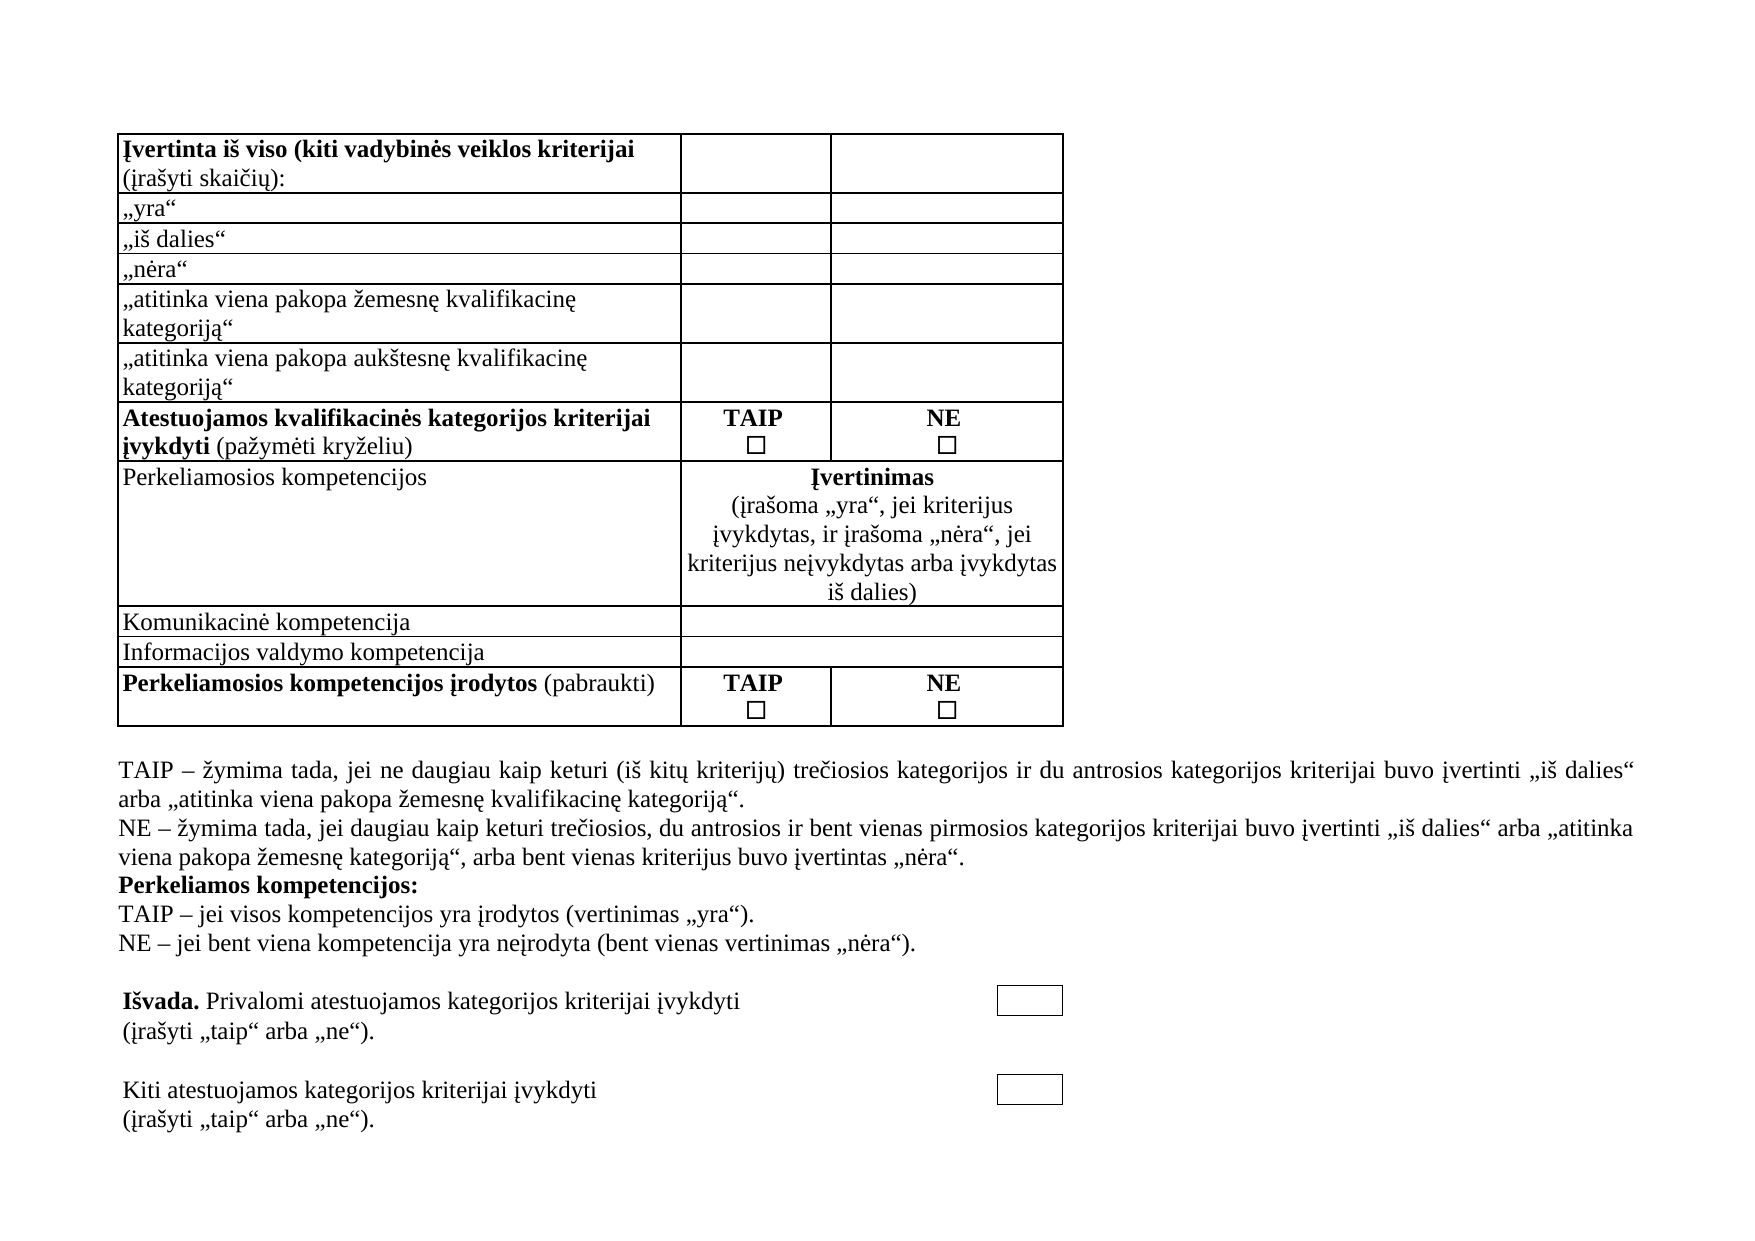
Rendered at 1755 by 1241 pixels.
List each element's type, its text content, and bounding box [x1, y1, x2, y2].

table_cell TAIP [] [682, 403, 830, 460]
table_cell Įvertinimas (įrašoma „yra“, jei kriterijus įvykdytas, ir įrašoma „nėra“, jei kriterijus neįvykdytas arba įvykdytas iš dalies) [682, 462, 1062, 605]
text NE – jei bent viena kompetencija yra neįrodyta (bent vienas vertinimas „nėra“). [118, 928, 1636, 957]
table_cell [832, 254, 1062, 283]
table_cell [682, 254, 830, 283]
text TAIP – žymima tada, jei ne daugiau kaip keturi (iš kitų kriterijų) trečiosios kategorijos ir du antrosios kategorijos kriterijai buvo įvertinti „iš dalies“ arba „atitinka viena pakopa žemesnę kvalifikacinę kategoriją“. [118, 755, 1636, 813]
table_cell [832, 194, 1062, 222]
table_cell [832, 344, 1062, 401]
table_cell Informacijos valdymo kompetencija [119, 637, 680, 666]
table_cell (įrašyti „taip“ arba „ne“). [118, 1104, 997, 1133]
table_cell Atestuojamos kvalifikacinės kategorijos kriterijai įvykdyti (pažymėti kryželiu) [119, 403, 680, 460]
table_cell NE [] [832, 668, 1062, 725]
table_cell (įrašyti „taip“ arba „ne“). [118, 1015, 997, 1045]
table_cell [682, 135, 830, 192]
table_cell [832, 224, 1062, 253]
table_cell [682, 285, 830, 342]
table_cell [997, 1016, 1063, 1045]
table_cell Įvertinta iš viso (kiti vadybinės veiklos kriterijai (įrašyti skaičių): [119, 135, 680, 192]
table_cell [997, 1105, 1063, 1133]
table_cell [832, 285, 1062, 342]
table_header Kiti atestuojamos kategorijos kriterijai įvykdyti [118, 1074, 997, 1103]
table_header [998, 986, 1062, 1015]
table_cell NE [] [832, 403, 1062, 460]
table_cell [682, 224, 830, 253]
table_cell „yra“ [119, 194, 680, 222]
table_cell [682, 637, 1062, 666]
table_cell [682, 344, 830, 401]
table_cell [682, 194, 830, 222]
table_cell TAIP [] [682, 668, 830, 725]
table_cell [682, 607, 1062, 636]
table_cell Komunikacinė kompetencija [119, 607, 680, 636]
text NE – žymima tada, jei daugiau kaip keturi trečiosios, du antrosios ir bent vienas pirmosios kategorijos kriterijai buvo įvertinti „iš dalies“ arba „atitinka viena pakopa žemesnę kategoriją“, arba bent vienas kriterijus buvo įvertintas „nėra“. [118, 813, 1636, 870]
table_header Išvada. Privalomi atestuojamos kategorijos kriterijai įvykdyti [118, 985, 997, 1015]
table_cell „atitinka viena pakopa aukštesnę kvalifikacinę kategoriją“ [119, 344, 680, 401]
table_cell Perkeliamosios kompetencijos [119, 462, 680, 605]
table_cell Perkeliamosios kompetencijos įrodytos (pabraukti) [119, 668, 680, 725]
table_cell [832, 135, 1062, 192]
table_header [998, 1075, 1062, 1103]
text Perkeliamos kompetencijos: [118, 870, 1636, 899]
table_cell „iš dalies“ [119, 224, 680, 253]
table_cell „atitinka viena pakopa žemesnę kvalifikacinę kategoriją“ [119, 285, 680, 342]
table_cell „nėra“ [119, 254, 680, 283]
text TAIP – jei visos kompetencijos yra įrodytos (vertinimas „yra“). [118, 899, 1636, 928]
